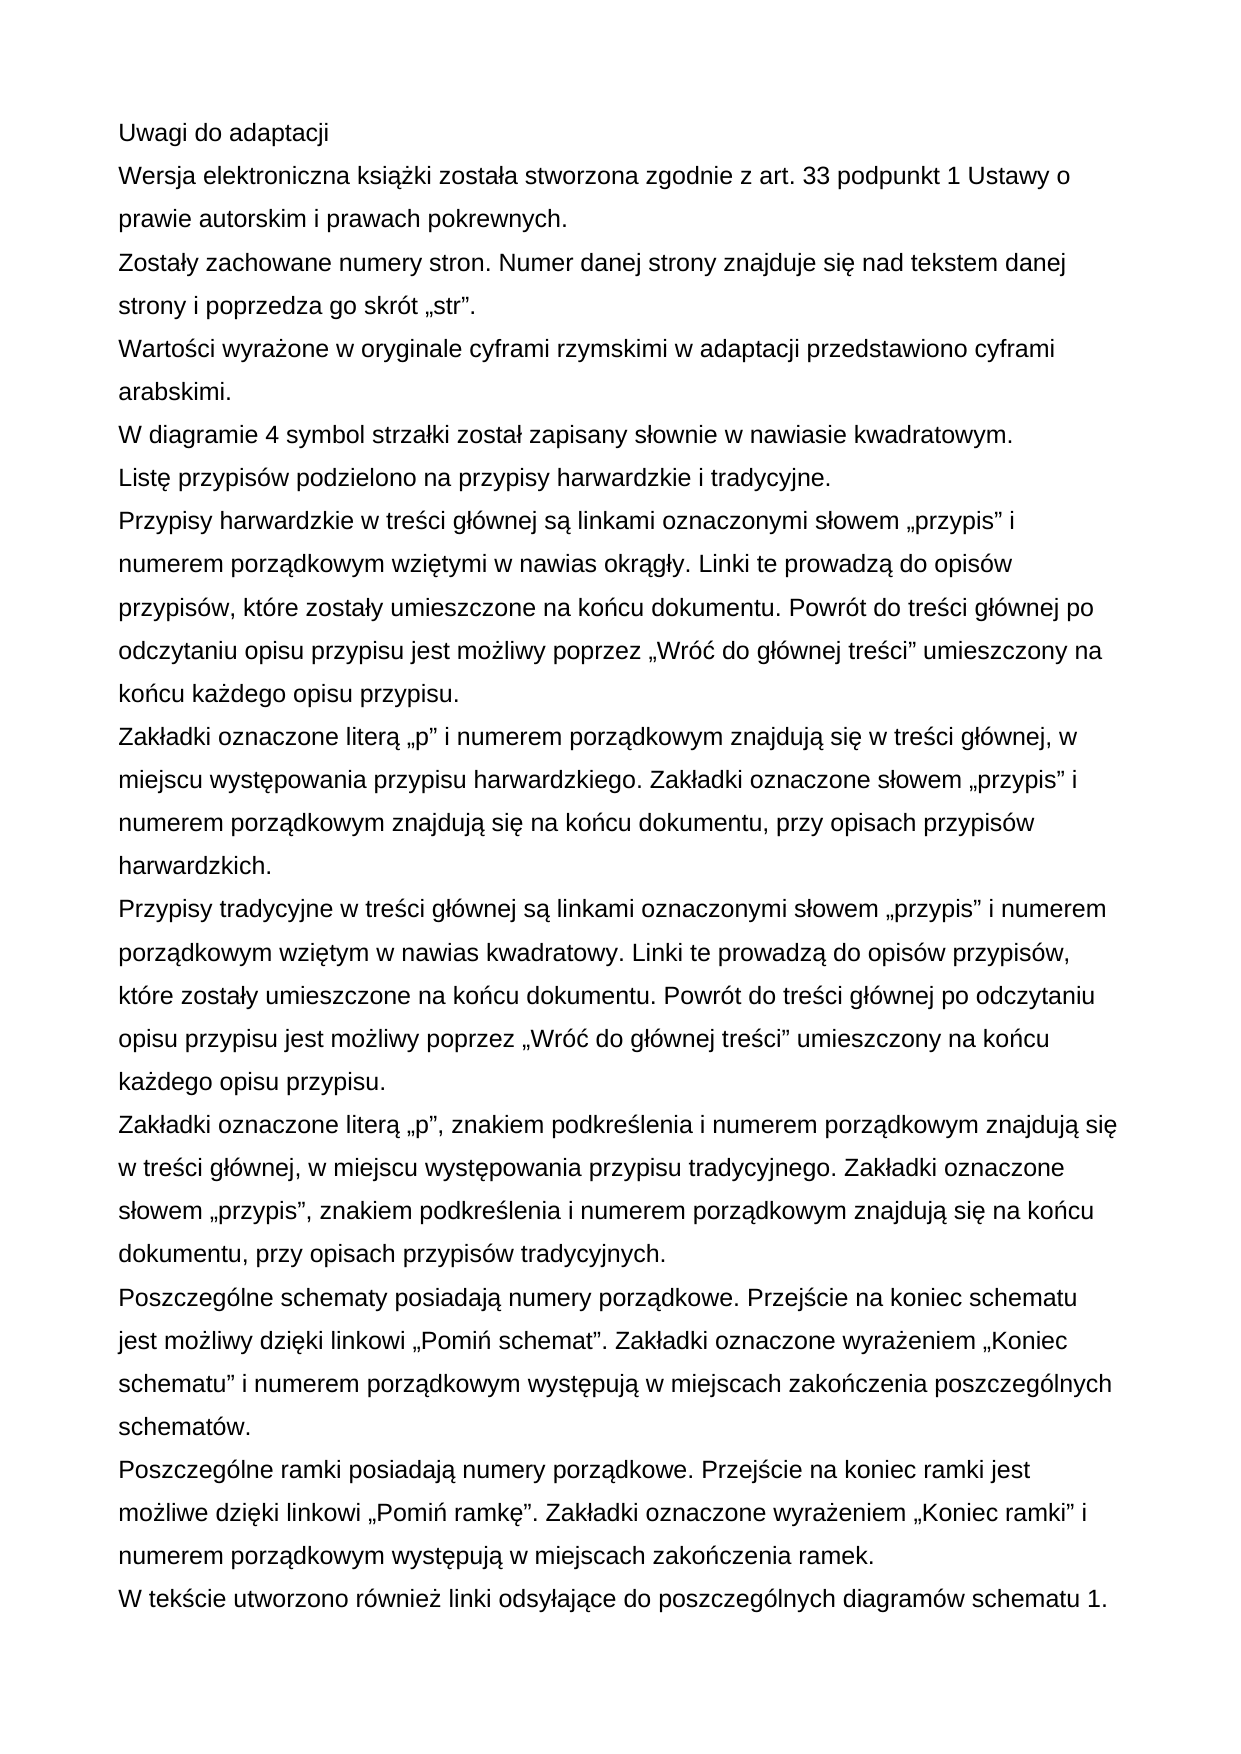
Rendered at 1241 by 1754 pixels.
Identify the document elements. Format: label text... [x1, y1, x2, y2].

text Wartości wyrażone w oryginale cyframi rzymskimi w adaptacji przedstawiono cyframi arabskimi. [118, 334, 1122, 406]
text Listę przypisów podzielono na przypisy harwardzkie i tradycyjne. [118, 463, 1122, 492]
text Przypisy harwardzkie w treści głównej są linkami oznaczonymi słowem „przypis” i numerem porządkowym wziętymi w nawias okrągły. Linki te prowadzą do opisów przypisów, które zostały umieszczone na końcu dokumentu. Powrót do treści głównej po odczytaniu opisu przypisu jest możliwy poprzez „Wróć do głównej treści” umieszczony na końcu każdego opisu przypisu. [118, 506, 1122, 707]
text Zostały zachowane numery stron. Numer danej strony znajduje się nad tekstem danej strony i poprzedza go skrót „str”. [118, 247, 1122, 319]
text W tekście utworzono również linki odsyłające do poszczególnych diagramów schematu 1. [118, 1584, 1122, 1613]
text Poszczególne ramki posiadają numery porządkowe. Przejście na koniec ramki jest możliwe dzięki linkowi „Pomiń ramkę”. Zakładki oznaczone wyrażeniem „Koniec ramki” i numerem porządkowym występują w miejscach zakończenia ramek. [118, 1455, 1122, 1570]
text Poszczególne schematy posiadają numery porządkowe. Przejście na koniec schematu jest możliwy dzięki linkowi „Pomiń schemat”. Zakładki oznaczone wyrażeniem „Koniec schematu” i numerem porządkowym występują w miejscach zakończenia poszczególnych schematów. [118, 1282, 1122, 1441]
text Wersja elektroniczna książki została stworzona zgodnie z art. 33 podpunkt 1 Ustawy o prawie autorskim i prawach pokrewnych. [118, 161, 1122, 233]
text Zakładki oznaczone literą „p” i numerem porządkowym znajdują się w treści głównej, w miejscu występowania przypisu harwardzkiego. Zakładki oznaczone słowem „przypis” i numerem porządkowym znajdują się na końcu dokumentu, przy opisach przypisów harwardzkich. [118, 722, 1122, 880]
text Zakładki oznaczone literą „p”, znakiem podkreślenia i numerem porządkowym znajdują się w treści głównej, w miejscu występowania przypisu tradycyjnego. Zakładki oznaczone słowem „przypis”, znakiem podkreślenia i numerem porządkowym znajdują się na końcu dokumentu, przy opisach przypisów tradycyjnych. [118, 1110, 1122, 1268]
text Uwagi do adaptacji [118, 118, 1122, 147]
text Przypisy tradycyjne w treści głównej są linkami oznaczonymi słowem „przypis” i numerem porządkowym wziętym w nawias kwadratowy. Linki te prowadzą do opisów przypisów, które zostały umieszczone na końcu dokumentu. Powrót do treści głównej po odczytaniu opisu przypisu jest możliwy poprzez „Wróć do głównej treści” umieszczony na końcu każdego opisu przypisu. [118, 894, 1122, 1096]
text W diagramie 4 symbol strzałki został zapisany słownie w nawiasie kwadratowym. [118, 420, 1122, 449]
